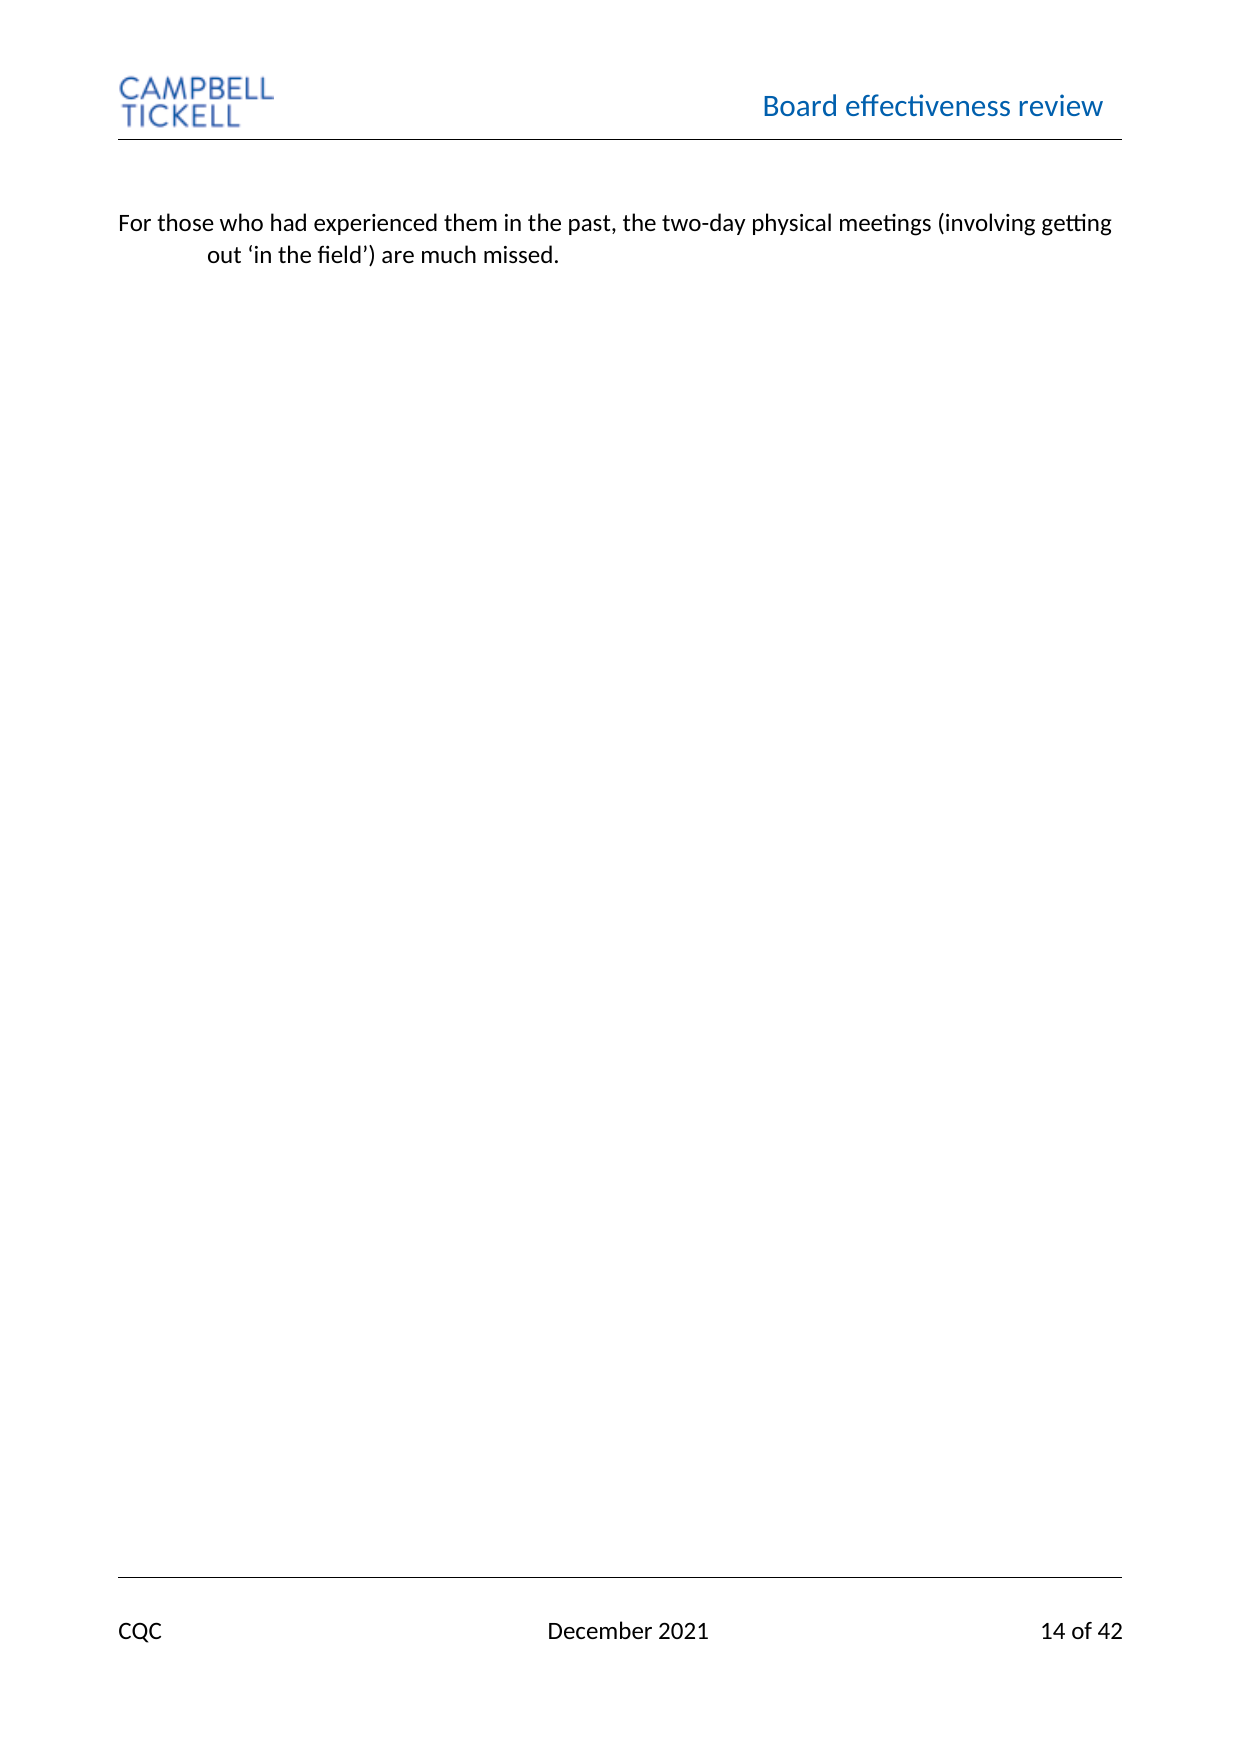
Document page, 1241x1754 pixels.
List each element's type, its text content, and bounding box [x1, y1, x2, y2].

subtitle For those who had experienced them in the past, the two-day physical meetings (involving getting out ‘in the field’) are much missed. [118, 207, 1122, 270]
